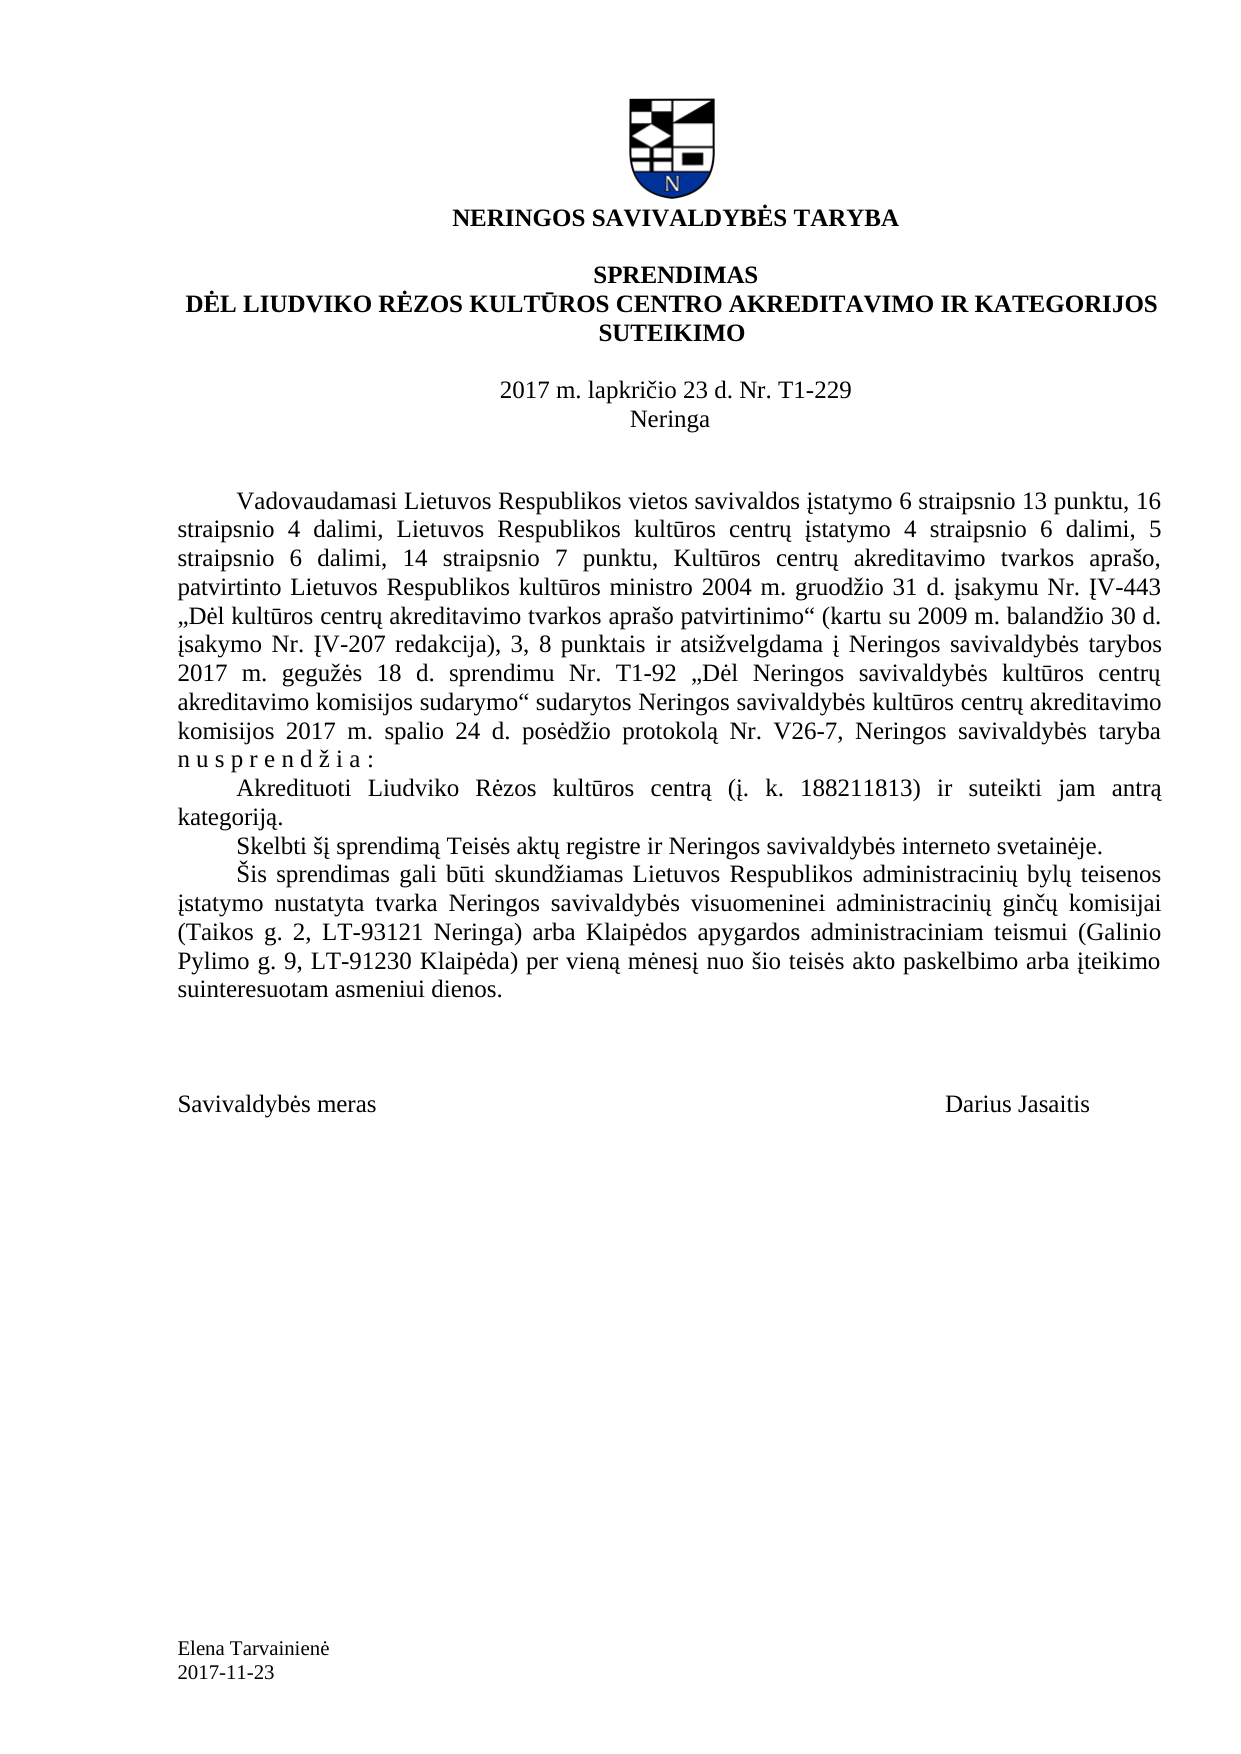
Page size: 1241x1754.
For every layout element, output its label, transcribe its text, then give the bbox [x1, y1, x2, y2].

text NERINGOS SAVIVALDYBĖS TARYBA [177, 203, 1174, 232]
text Šis sprendimas gali būti skundžiamas Lietuvos Respublikos administracinių bylų teisenos įstatymo nustatyta tvarka Neringos savivaldybės visuomeninei administracinių ginčų komisijai (Taikos g. 2, LT-93121 Neringa) arba Klaipėdos apygardos administraciniam teismui (Galinio Pylimo g. 9, LT-91230 Klaipėda) per vieną mėnesį nuo šio teisės akto paskelbimo arba įteikimo suinteresuotam asmeniui dienos. [177, 859, 1162, 1003]
text DĖL LIUDVIKO RĖZOS KULTŪROS CENTRO AKREDITAVIMO IR KATEGORIJOS SUTEIKIMO [177, 289, 1166, 347]
text Savivaldybės meras Darius Jasaitis [177, 1089, 1162, 1118]
text Skelbti šį sprendimą Teisės aktų registre ir Neringos savivaldybės interneto svetainėje. [177, 831, 1162, 859]
text Vadovaudamasi Lietuvos Respublikos vietos savivaldos įstatymo 6 straipsnio 13 punktu, 16 straipsnio 4 dalimi, Lietuvos Respublikos kultūros centrų įstatymo 4 straipsnio 6 dalimi, 5 straipsnio 6 dalimi, 14 straipsnio 7 punktu, Kultūros centrų akreditavimo tvarkos aprašo, patvirtinto Lietuvos Respublikos kultūros ministro 2004 m. gruodžio 31 d. įsakymu Nr. ĮV-443 „Dėl kultūros centrų akreditavimo tvarkos aprašo patvirtinimo“ (kartu su 2009 m. balandžio 30 d. įsakymo Nr. ĮV-207 redakcija), 3, 8 punktais ir atsižvelgdama į Neringos savivaldybės tarybos 2017 m. gegužės 18 d. sprendimu Nr. T1-92 „Dėl Neringos savivaldybės kultūros centrų akreditavimo komisijos sudarymo“ sudarytos Neringos savivaldybės kultūros centrų akreditavimo komisijos 2017 m. spalio 24 d. posėdžio protokolą Nr. V26-7, Neringos savivaldybės taryba nusprendžia: [177, 486, 1162, 773]
text Akredituoti Liudviko Rėzos kultūros centrą (į. k. 188211813) ir suteikti jam antrą kategoriją. [177, 773, 1162, 831]
text Neringa [177, 404, 1162, 433]
text 2017 m. lapkričio 23 d. Nr. T1-229 [177, 375, 1174, 404]
text SPRENDIMAS [177, 260, 1174, 289]
